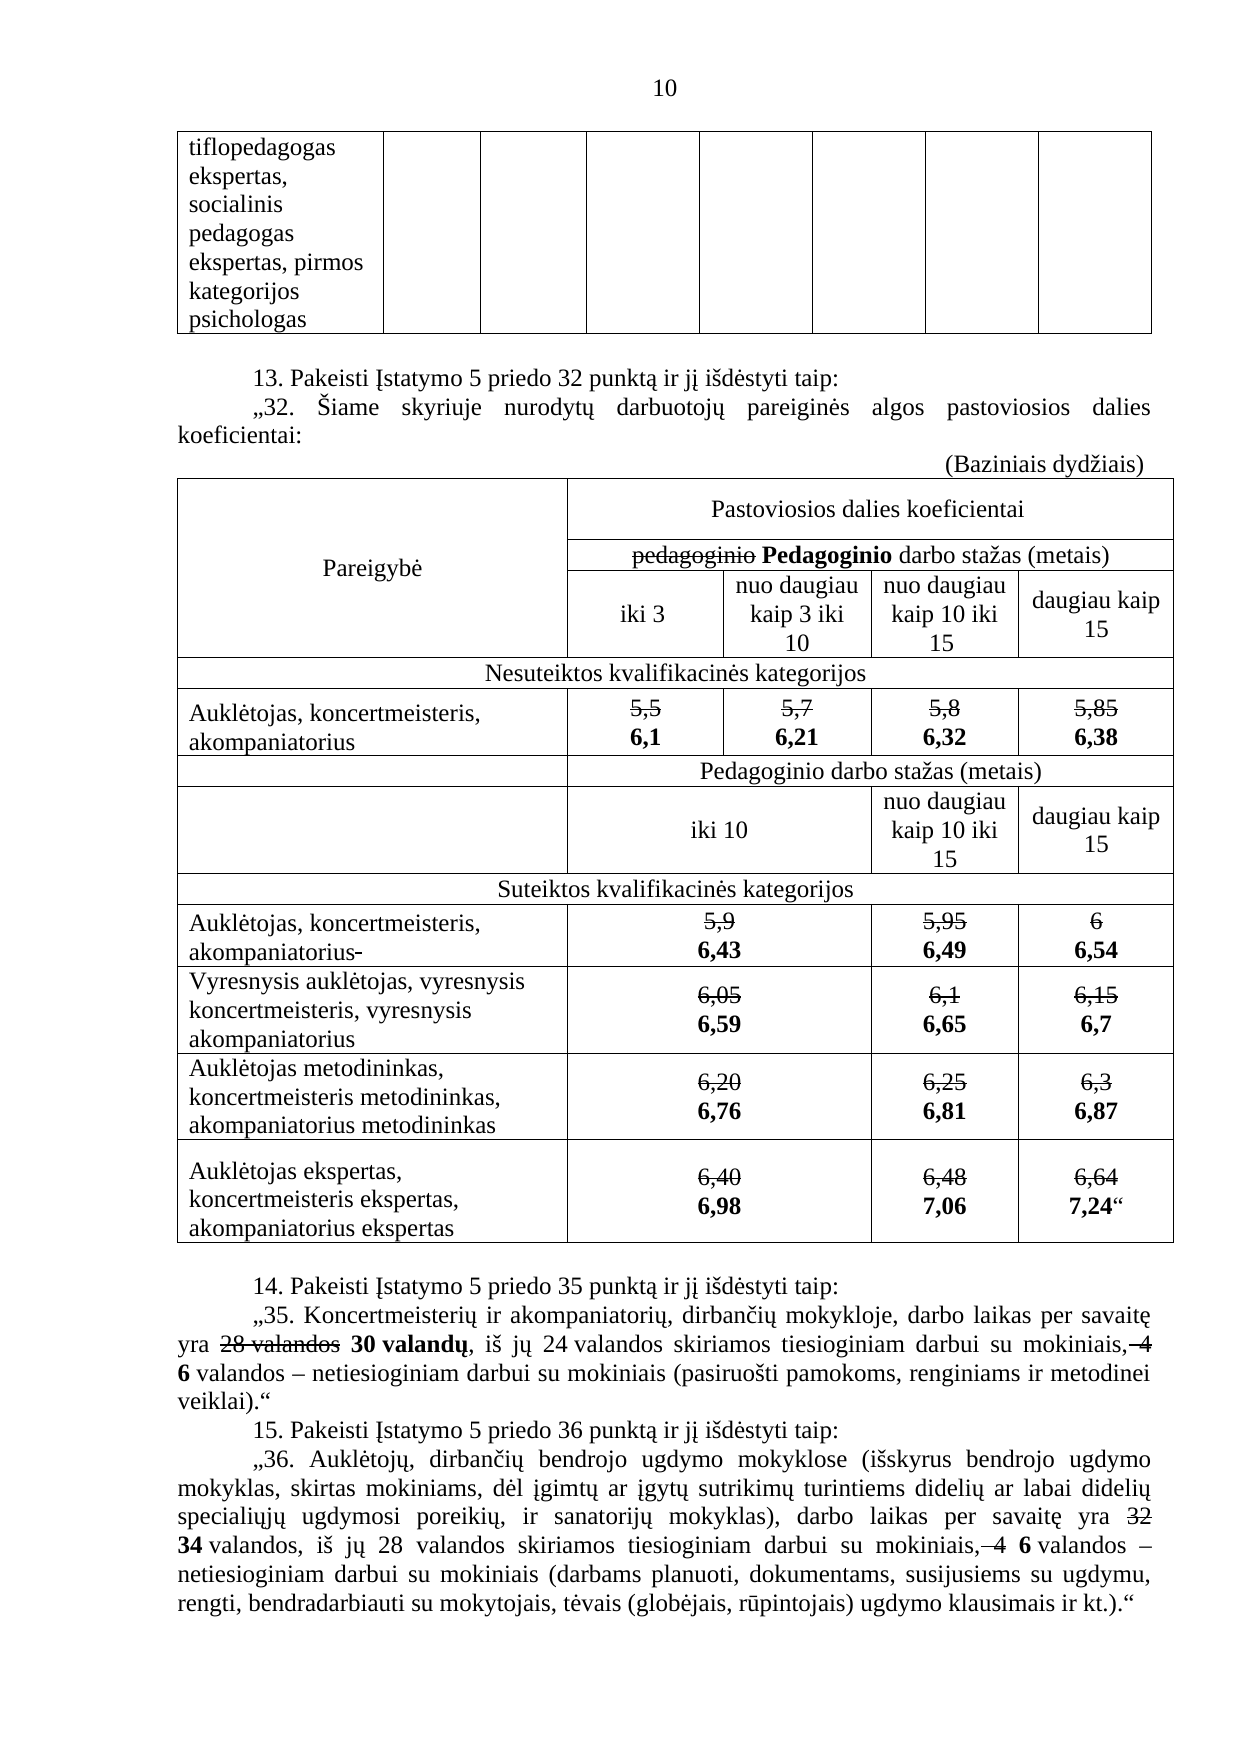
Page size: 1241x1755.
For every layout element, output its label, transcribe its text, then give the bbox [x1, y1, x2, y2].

table_cell tiflopedagogas ekspertas, socialinis pedagogas ekspertas, pirmos kategorijos psichologas [178, 132, 383, 333]
table_cell pedagoginio Pedagoginio darbo stažas (metais) [568, 540, 1173, 570]
table_cell 6,64 7,24“ [1019, 1140, 1173, 1242]
text (Baziniais dydžiais) [177, 449, 1152, 478]
table_cell [700, 132, 812, 333]
table_cell nuo daugiau kaip 10 iki 15 [872, 787, 1018, 873]
table_cell 6,20 6,76 [568, 1054, 871, 1139]
table_cell [587, 132, 699, 333]
text 14. Pakeisti Įstatymo 5 priedo 35 punktą ir jį išdėstyti taip: [177, 1271, 1152, 1300]
table_cell [813, 132, 925, 333]
table_cell 6,05 6,59 [568, 967, 871, 1052]
table_cell Auklėtojas, koncertmeisteris, akompaniatorius [178, 689, 567, 755]
table_cell [926, 132, 1038, 333]
table_cell 6,48 7,06 [872, 1140, 1018, 1242]
text 15. Pakeisti Įstatymo 5 priedo 36 punktą ir jį išdėstyti taip: [177, 1415, 1152, 1444]
table_cell 6,1 6,65 [872, 967, 1018, 1052]
table_cell 6,3 6,87 [1019, 1054, 1173, 1139]
table_header Pastoviosios dalies koeficientai [568, 479, 1173, 539]
text „32. Šiame skyriuje nurodytų darbuotojų pareiginės algos pastoviosios dalies koeficientai: [177, 392, 1152, 449]
table_cell 5,5 6,1 [568, 689, 723, 755]
table_cell Auklėtojas metodininkas, koncertmeisteris metodininkas, akompaniatorius metodininkas [178, 1054, 567, 1139]
table_header Pareigybė [178, 479, 567, 657]
table_cell 6,15 6,7 [1019, 967, 1173, 1052]
table_cell [1039, 132, 1151, 333]
table_cell daugiau kaip 15 [1019, 571, 1173, 657]
table_cell nuo daugiau kaip 3 iki 10 [724, 571, 871, 657]
table_cell Suteiktos kvalifikacinės kategorijos [178, 874, 1173, 904]
table_cell 5,9 6,43 [568, 905, 871, 966]
text „36. Auklėtojų, dirbančių bendrojo ugdymo mokyklose (išskyrus bendrojo ugdymo mokyklas, skirtas mokiniams, dėl įgimtų ar įgytų sutrikimų turintiems didelių ar labai didelių specialiųjų ugdymosi poreikių, ir sanatorijų mokyklas), darbo laikas per savaitę yra 32 34 valandos, iš jų 28 valandos skiriamos tiesioginiam darbui su mokiniais, 4 6 valandos – netiesioginiam darbui su mokiniais (darbams planuoti, dokumentams, susijusiems su ugdymu, rengti, bendradarbiauti su mokytojais, tėvais (globėjais, rūpintojais) ugdymo klausimais ir kt.).“ [177, 1444, 1152, 1616]
table_cell 6,40 6,98 [568, 1140, 871, 1242]
table_cell [384, 132, 480, 333]
table_cell Auklėtojas ekspertas, koncertmeisteris ekspertas, akompaniatorius ekspertas [178, 1140, 567, 1242]
table_cell 5,8 6,32 [872, 689, 1018, 755]
table_cell 5,85 6,38 [1019, 689, 1173, 755]
table_cell Vyresnysis auklėtojas, vyresnysis koncertmeisteris, vyresnysis akompaniatorius [178, 967, 567, 1052]
table_cell iki 3 [568, 571, 723, 657]
table_cell 6,25 6,81 [872, 1054, 1018, 1139]
table_cell daugiau kaip 15 [1019, 787, 1173, 873]
text 13. Pakeisti Įstatymo 5 priedo 32 punktą ir jį išdėstyti taip: [177, 363, 1152, 392]
table_cell 6 6,54 [1019, 905, 1173, 966]
table_cell 5,95 6,49 [872, 905, 1018, 966]
table_cell [178, 756, 567, 786]
text „35. Koncertmeisterių ir akompaniatorių, dirbančių mokykloje, darbo laikas per savaitę yra 28 valandos 30 valandų, iš jų 24 valandos skiriamos tiesioginiam darbui su mokiniais, 4 6 valandos – netiesioginiam darbui su mokiniais (pasiruošti pamokoms, renginiams ir metodinei veiklai).“ [177, 1300, 1152, 1415]
table_cell 5,7 6,21 [724, 689, 871, 755]
table_cell Pedagoginio darbo stažas (metais) [568, 756, 1173, 786]
table_cell [178, 787, 567, 873]
table_cell Auklėtojas, koncertmeisteris, akompaniatorius [178, 905, 567, 966]
table_cell Nesuteiktos kvalifikacinės kategorijos [178, 658, 1173, 688]
table_cell [481, 132, 586, 333]
table_cell nuo daugiau kaip 10 iki 15 [872, 571, 1018, 657]
table_cell iki 10 [568, 787, 871, 873]
